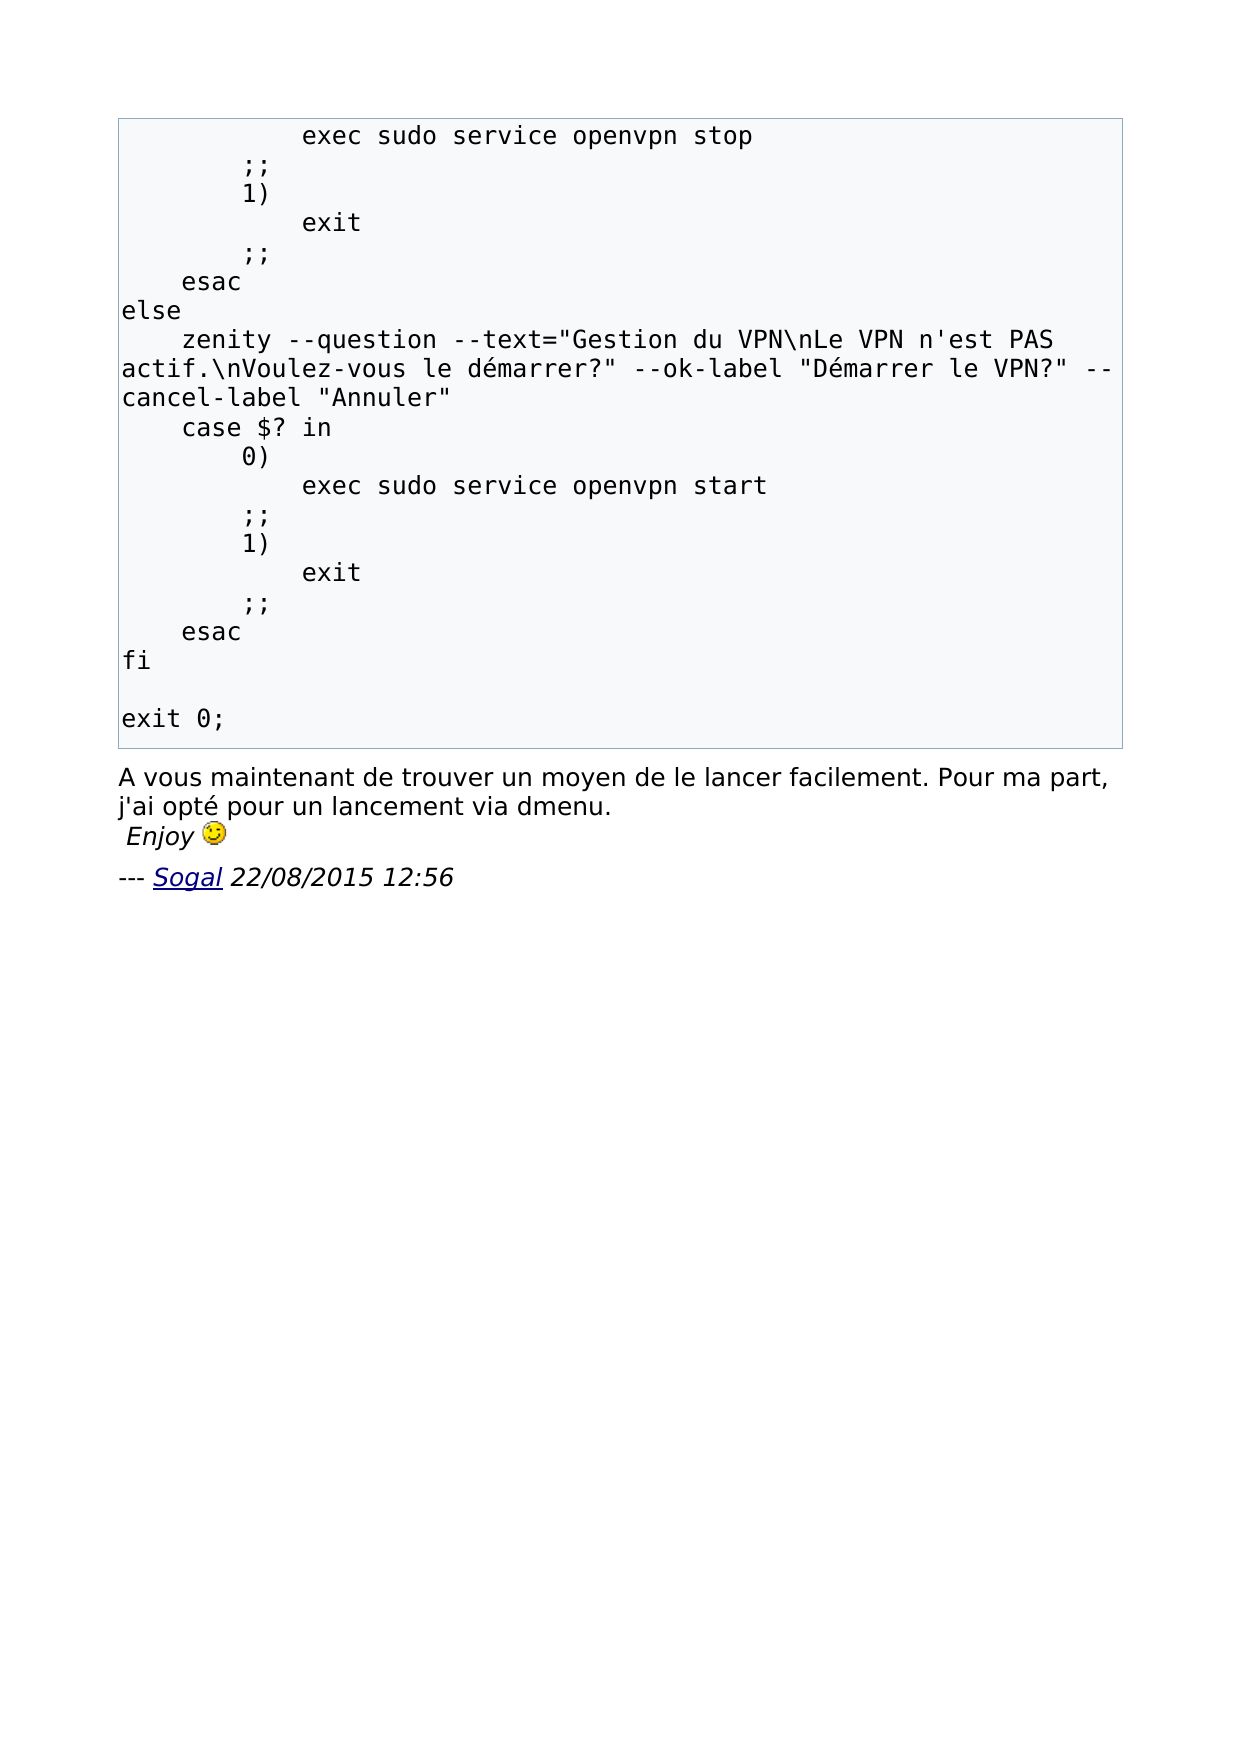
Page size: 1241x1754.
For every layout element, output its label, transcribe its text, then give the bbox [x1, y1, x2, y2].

table_header exec sudo service openvpn stop ;; 1) exit ;; esac else zenity --question --text="Gestion du VPN\nLe VPN n'est PAS actif.\nVoulez-vous le démarrer?" --ok-label "Démarrer le VPN?" --cancel-label "Annuler" case $? in 0) exec sudo service openvpn start ;; 1) exit ;; esac fi exit 0; [119, 119, 1122, 748]
picture [202, 821, 227, 845]
text --- Sogal 22/08/2015 12:56 [118, 863, 1122, 893]
text A vous maintenant de trouver un moyen de le lancer facilement. Pour ma part, j'ai opté pour un lancement via dmenu. Enjoy [118, 763, 1122, 851]
